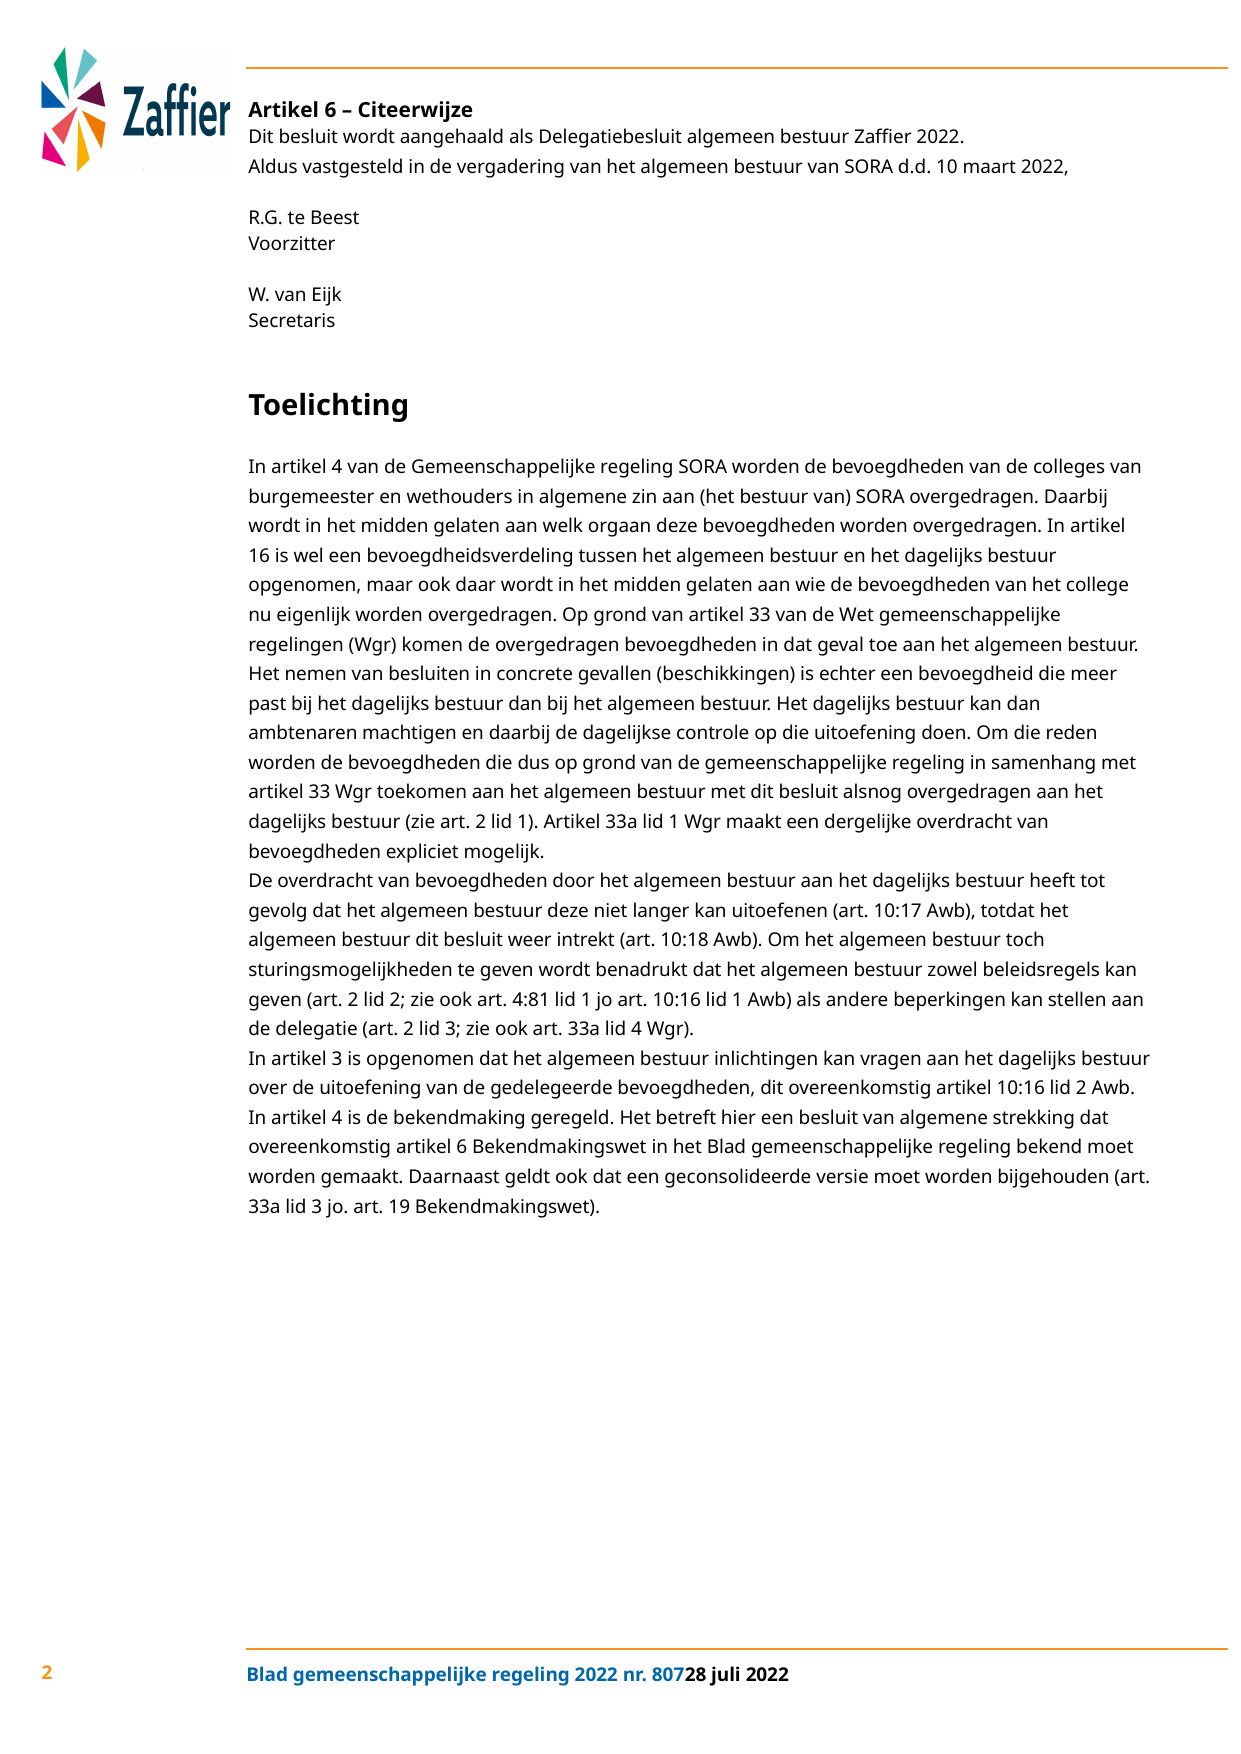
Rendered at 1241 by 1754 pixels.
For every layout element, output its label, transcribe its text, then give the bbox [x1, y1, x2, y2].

text Voorzitter [248, 230, 1152, 256]
text In artikel 3 is opgenomen dat het algemeen bestuur inlichtingen kan vragen aan het dagelijks bestuur over de uitoefening van de gedelegeerde bevoegdheden, dit overeenkomstig artikel 10:16 lid 2 Awb. [248, 1045, 1152, 1100]
text Artikel 6 – Citeerwijze [248, 95, 1152, 123]
text In artikel 4 van de Gemeenschappelijke regeling SORA worden de bevoegdheden van de colleges van burgemeester en wethouders in algemene zin aan (het bestuur van) SORA overgedragen. Daarbij wordt in het midden gelaten aan welk orgaan deze bevoegdheden worden overgedragen. In artikel 16 is wel een bevoegdheidsverdeling tussen het algemeen bestuur en het dagelijks bestuur opgenomen, maar ook daar wordt in het midden gelaten aan wie de bevoegdheden van het college nu eigenlijk worden overgedragen. Op grond van artikel 33 van de Wet gemeenschappelijke regelingen (Wgr) komen de overgedragen bevoegdheden in dat geval toe aan het algemeen bestuur. [248, 453, 1152, 656]
picture [41, 47, 231, 172]
text In artikel 4 is de bekendmaking geregeld. Het betreft hier een besluit van algemene strekking dat overeenkomstig artikel 6 Bekendmakingswet in het Blad gemeenschappelijke regeling bekend moet worden gemaakt. Daarnaast geldt ook dat een geconsolideerde versie moet worden bijgehouden (art. 33a lid 3 jo. art. 19 Bekendmakingswet). [248, 1104, 1152, 1218]
text Secretaris [248, 307, 1152, 333]
text R.G. te Beest [248, 204, 1152, 230]
text Toelichting [248, 384, 1152, 424]
text Het nemen van besluiten in concrete gevallen (beschikkingen) is echter een bevoegdheid die meer past bij het dagelijks bestuur dan bij het algemeen bestuur. Het dagelijks bestuur kan dan ambtenaren machtigen en daarbij de dagelijkse controle op die uitoefening doen. Om die reden worden de bevoegdheden die dus op grond van de gemeenschappelijke regeling in samenhang met artikel 33 Wgr toekomen aan het algemeen bestuur met dit besluit alsnog overgedragen aan het dagelijks bestuur (zie art. 2 lid 1). Artikel 33a lid 1 Wgr maakt een dergelijke overdracht van bevoegdheden expliciet mogelijk. [248, 660, 1152, 863]
text Dit besluit wordt aangehaald als Delegatiebesluit algemeen bestuur Zaffier 2022. [248, 123, 1152, 149]
text Aldus vastgesteld in de vergadering van het algemeen bestuur van SORA d.d. 10 maart 2022, [248, 153, 1152, 178]
text De overdracht van bevoegdheden door het algemeen bestuur aan het dagelijks bestuur heeft tot gevolg dat het algemeen bestuur deze niet langer kan uitoefenen (art. 10:17 Awb), totdat het algemeen bestuur dit besluit weer intrekt (art. 10:18 Awb). Om het algemeen bestuur toch sturingsmogelijkheden te geven wordt benadrukt dat het algemeen bestuur zowel beleidsregels kan geven (art. 2 lid 2; zie ook art. 4:81 lid 1 jo art. 10:16 lid 1 Awb) als andere beperkingen kan stellen aan de delegatie (art. 2 lid 3; zie ook art. 33a lid 4 Wgr). [248, 867, 1152, 1041]
text W. van Eijk [248, 281, 1152, 307]
